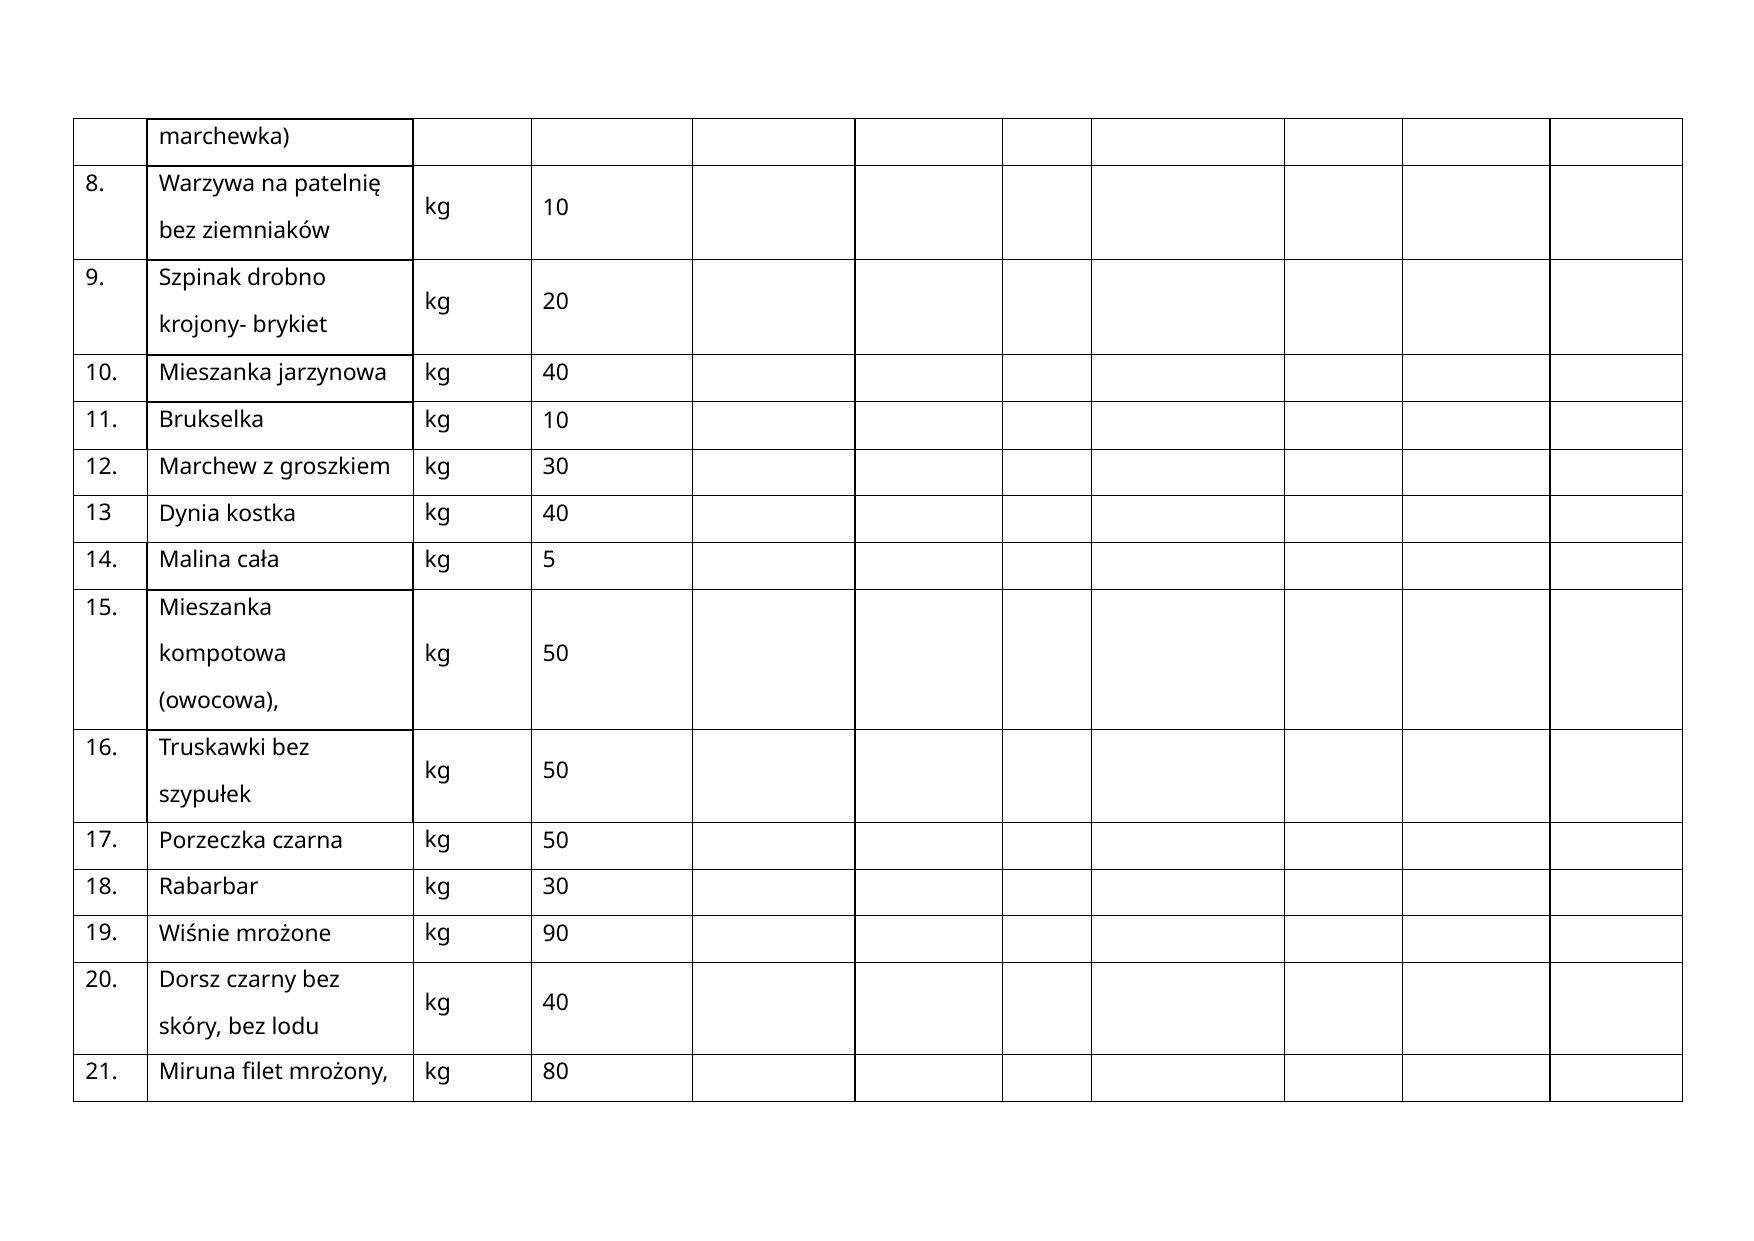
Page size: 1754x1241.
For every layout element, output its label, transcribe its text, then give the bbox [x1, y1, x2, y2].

table_cell [856, 870, 1002, 915]
table_cell [856, 260, 1002, 353]
table_cell [693, 870, 854, 915]
table_cell [1003, 916, 1091, 962]
table_cell 40 [532, 496, 692, 542]
table_cell [1403, 402, 1549, 449]
table_cell [1403, 590, 1549, 729]
table_cell kg [414, 402, 531, 449]
table_cell [1003, 823, 1091, 868]
table_cell Mieszanka jarzynowa [148, 356, 412, 401]
table_cell [856, 355, 1002, 401]
table_cell [693, 1055, 854, 1101]
table_cell [1003, 730, 1091, 822]
table_cell kg [414, 543, 531, 588]
table_cell 10 [532, 402, 692, 449]
table_cell [1285, 963, 1402, 1054]
table_cell [1403, 450, 1549, 495]
table_cell [1285, 916, 1402, 962]
table_cell Szpinak drobno krojony- brykiet [148, 261, 412, 353]
table_cell [856, 963, 1002, 1054]
table_cell [1285, 166, 1402, 259]
table_cell [693, 119, 854, 164]
table_cell [1092, 730, 1284, 822]
table_cell kg [414, 450, 531, 495]
table_cell Wiśnie mrożone [148, 916, 413, 962]
table_cell [1092, 870, 1284, 915]
table_cell [693, 543, 854, 588]
table_cell [1403, 260, 1549, 353]
table_cell kg [414, 730, 531, 822]
table_cell [1092, 916, 1284, 962]
table_cell [856, 119, 1002, 164]
table_cell Rabarbar [148, 870, 413, 915]
table_cell 19. [74, 916, 147, 962]
table_cell [693, 166, 854, 259]
table_cell [856, 1055, 1002, 1101]
table_cell [1403, 963, 1549, 1054]
table_cell [856, 730, 1002, 822]
table_cell Mieszanka kompotowa (owocowa), [148, 591, 412, 729]
table_cell [1003, 119, 1091, 164]
table_cell [1003, 543, 1091, 588]
table_cell [693, 496, 854, 542]
table_cell [1551, 450, 1682, 495]
table_cell [1285, 870, 1402, 915]
table_cell [1092, 823, 1284, 868]
table_cell [1403, 119, 1549, 164]
table_cell [1285, 543, 1402, 588]
table_cell [1092, 1055, 1284, 1101]
table_cell 16. [74, 730, 146, 822]
table_cell 14. [74, 543, 146, 588]
table_cell [1403, 543, 1549, 588]
table_cell [1551, 119, 1682, 164]
table_cell [1003, 1055, 1091, 1101]
table_cell [1551, 496, 1682, 542]
table_cell [1285, 260, 1402, 353]
table_cell [1285, 450, 1402, 495]
table_cell [1003, 355, 1091, 401]
table_cell [1403, 1055, 1549, 1101]
table_cell 12. [74, 450, 147, 495]
table_cell 21. [74, 1055, 147, 1101]
table_cell [693, 963, 854, 1054]
table_cell [1003, 166, 1091, 259]
table_cell [693, 730, 854, 822]
table_cell [1092, 963, 1284, 1054]
table_cell [1551, 590, 1682, 729]
table_cell [1403, 355, 1549, 401]
table_cell [856, 496, 1002, 542]
table_cell Truskawki bez szypułek [148, 731, 412, 822]
table_cell Marchew z groszkiem [148, 450, 413, 495]
table_cell [1403, 870, 1549, 915]
table_cell 30 [532, 450, 692, 495]
table_cell [1092, 590, 1284, 729]
table_cell [1551, 543, 1682, 588]
table_cell [532, 119, 692, 164]
table_cell [1003, 260, 1091, 353]
table_cell 8. [74, 166, 146, 259]
table_cell [1092, 450, 1284, 495]
table_cell 40 [532, 355, 692, 401]
table_cell [1285, 496, 1402, 542]
table_cell [1551, 166, 1682, 259]
table_cell 18. [74, 870, 147, 915]
table_cell [1285, 590, 1402, 729]
table_cell [1285, 119, 1402, 164]
table_cell [1003, 963, 1091, 1054]
table_cell [1551, 402, 1682, 449]
table_cell [1551, 1055, 1682, 1101]
table_cell 10. [74, 355, 146, 401]
table_cell [1092, 355, 1284, 401]
table_cell [1403, 916, 1549, 962]
table_cell [693, 590, 854, 729]
table_cell [1092, 166, 1284, 259]
table_cell kg [414, 355, 531, 401]
table_cell [1551, 355, 1682, 401]
table_cell 15. [74, 590, 146, 729]
table_cell 20 [532, 260, 692, 353]
table_cell [1551, 870, 1682, 915]
table_cell Miruna filet mrożony, [148, 1055, 413, 1101]
table_cell Dorsz czarny bez skóry, bez lodu [148, 963, 413, 1054]
table_cell 50 [532, 823, 692, 868]
table_cell Warzywa na patelnię bez ziemniaków [148, 167, 412, 259]
table_cell [856, 450, 1002, 495]
table_cell Dynia kostka [148, 496, 413, 542]
table_cell marchewka) [148, 120, 412, 164]
table_cell [1092, 402, 1284, 449]
table_cell [1003, 402, 1091, 449]
table_cell 50 [532, 730, 692, 822]
table_cell [693, 823, 854, 868]
table_cell [693, 402, 854, 449]
table_cell 13 [74, 496, 147, 542]
table_cell 11. [74, 402, 146, 449]
table_cell [1285, 355, 1402, 401]
table_cell 90 [532, 916, 692, 962]
table_cell kg [414, 916, 531, 962]
table_cell Malina cała [148, 543, 412, 588]
table_cell Porzeczka czarna [148, 823, 413, 868]
table_cell [1551, 963, 1682, 1054]
table_cell [856, 543, 1002, 588]
table_cell [1551, 260, 1682, 353]
table_cell 10 [532, 166, 692, 259]
table_cell kg [414, 166, 531, 259]
table_cell [1403, 730, 1549, 822]
table_cell [856, 916, 1002, 962]
table_cell kg [414, 590, 531, 729]
table_cell [856, 166, 1002, 259]
table_cell [1285, 1055, 1402, 1101]
table_cell [1551, 916, 1682, 962]
table_cell [856, 402, 1002, 449]
table_cell kg [414, 1055, 531, 1101]
table_cell [1092, 543, 1284, 588]
table_cell 5 [532, 543, 692, 588]
table_cell 20. [74, 963, 147, 1054]
table_cell kg [414, 260, 531, 353]
table_cell [1285, 730, 1402, 822]
table_cell [856, 823, 1002, 868]
table_cell 40 [532, 963, 692, 1054]
table_cell [1551, 823, 1682, 868]
table_cell kg [414, 823, 531, 868]
table_cell [1092, 496, 1284, 542]
table_cell [1403, 823, 1549, 868]
table_cell 50 [532, 590, 692, 729]
table_cell [693, 450, 854, 495]
table_cell [1003, 590, 1091, 729]
table_cell [414, 119, 531, 164]
table_cell [1092, 260, 1284, 353]
table_cell Brukselka [148, 403, 412, 449]
table_cell [693, 260, 854, 353]
table_cell [1403, 166, 1549, 259]
table_cell kg [414, 870, 531, 915]
table_cell [74, 119, 146, 164]
table_cell [693, 916, 854, 962]
table_cell [1092, 119, 1284, 164]
table_cell kg [414, 496, 531, 542]
table_cell [1003, 496, 1091, 542]
table_cell kg [414, 963, 531, 1054]
table_cell [856, 590, 1002, 729]
table_cell [1003, 450, 1091, 495]
table_cell [1551, 730, 1682, 822]
table_cell [1285, 823, 1402, 868]
table_cell [1285, 402, 1402, 449]
table_cell [1003, 870, 1091, 915]
table_cell [1403, 496, 1549, 542]
table_cell [693, 355, 854, 401]
table_cell 17. [74, 823, 147, 868]
table_cell 80 [532, 1055, 692, 1101]
table_cell 9. [74, 260, 146, 353]
table_cell 30 [532, 870, 692, 915]
